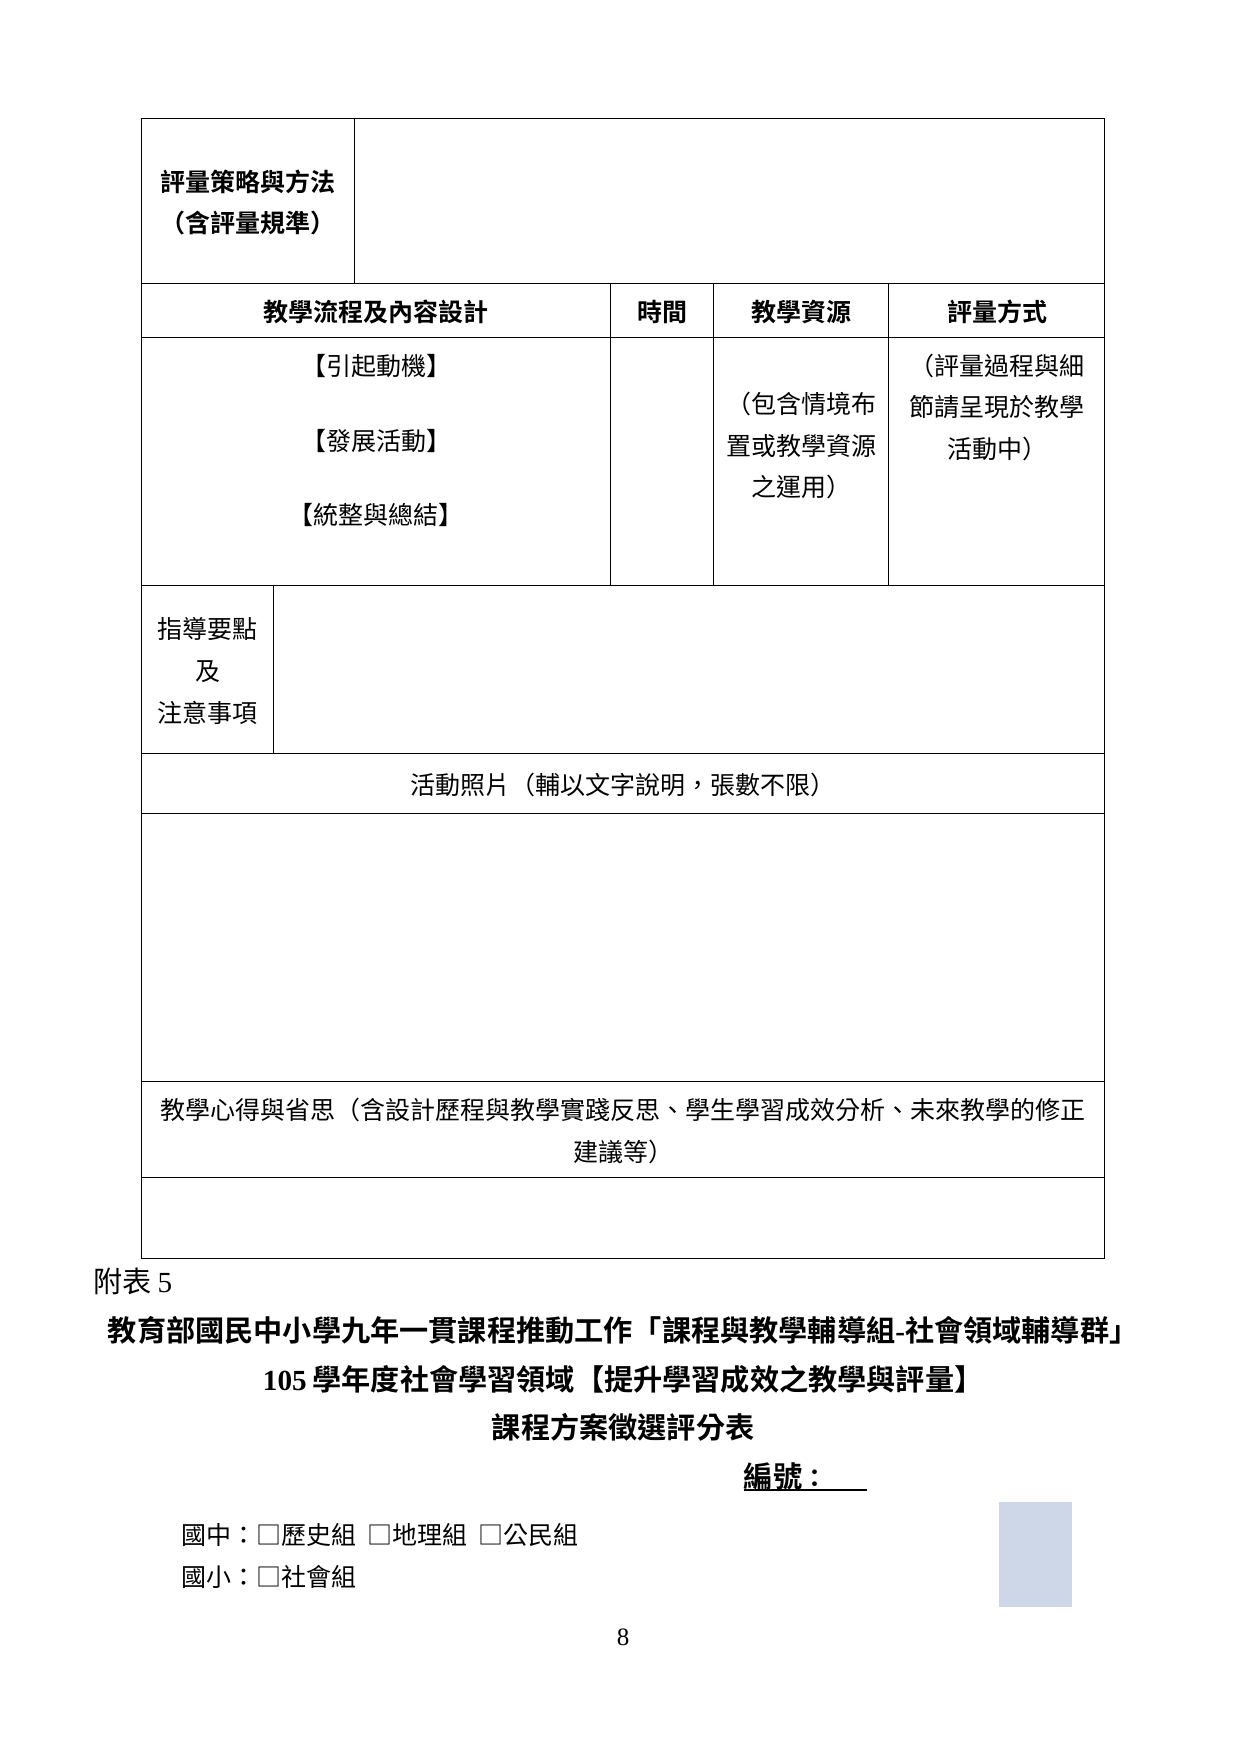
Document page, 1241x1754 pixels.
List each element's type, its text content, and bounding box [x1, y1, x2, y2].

text 附表5 [93, 1259, 1152, 1301]
table_cell 評量方式 [889, 284, 1104, 337]
table_cell （評量過程與細節請呈現於教學活動中） [889, 338, 1104, 585]
table_cell 時間 [611, 284, 713, 337]
table_cell [274, 586, 1104, 753]
table_cell [142, 814, 1104, 1081]
table_cell [142, 1178, 1104, 1258]
table_cell [611, 338, 713, 585]
table_cell 教學資源 [714, 284, 888, 337]
text 課程方案徵選評分表 [93, 1405, 1152, 1447]
text 教育部國民中小學九年一貫課程推動工作「課程與教學輔導組-社會領域輔導群」 [93, 1308, 1152, 1350]
table_cell 【引起動機】 【發展活動】 【統整與總結】 [142, 338, 610, 585]
table_header 國中：□歷史組 □地理組 □公民組 國小：□社會組 [148, 1502, 999, 1607]
text 105學年度社會學習領域【提升學習成效之教學與評量】 [93, 1356, 1152, 1398]
table_cell （包含情境布置或教學資源之運用） [714, 338, 888, 585]
table_cell 活動照片（輔以文字說明，張數不限） [142, 754, 1104, 813]
table_cell 教學心得與省思（含設計歷程與教學實踐反思、學生學習成效分析、未來教學的修正建議等） [142, 1082, 1104, 1177]
text 編號： [93, 1453, 1152, 1496]
table_cell 教學流程及內容設計 [142, 284, 610, 337]
table_cell 指導要點及 注意事項 [142, 586, 273, 753]
table_header [999, 1502, 1072, 1607]
table_cell [355, 119, 1104, 283]
table_cell 評量策略與方法 （含評量規準） [142, 119, 354, 283]
